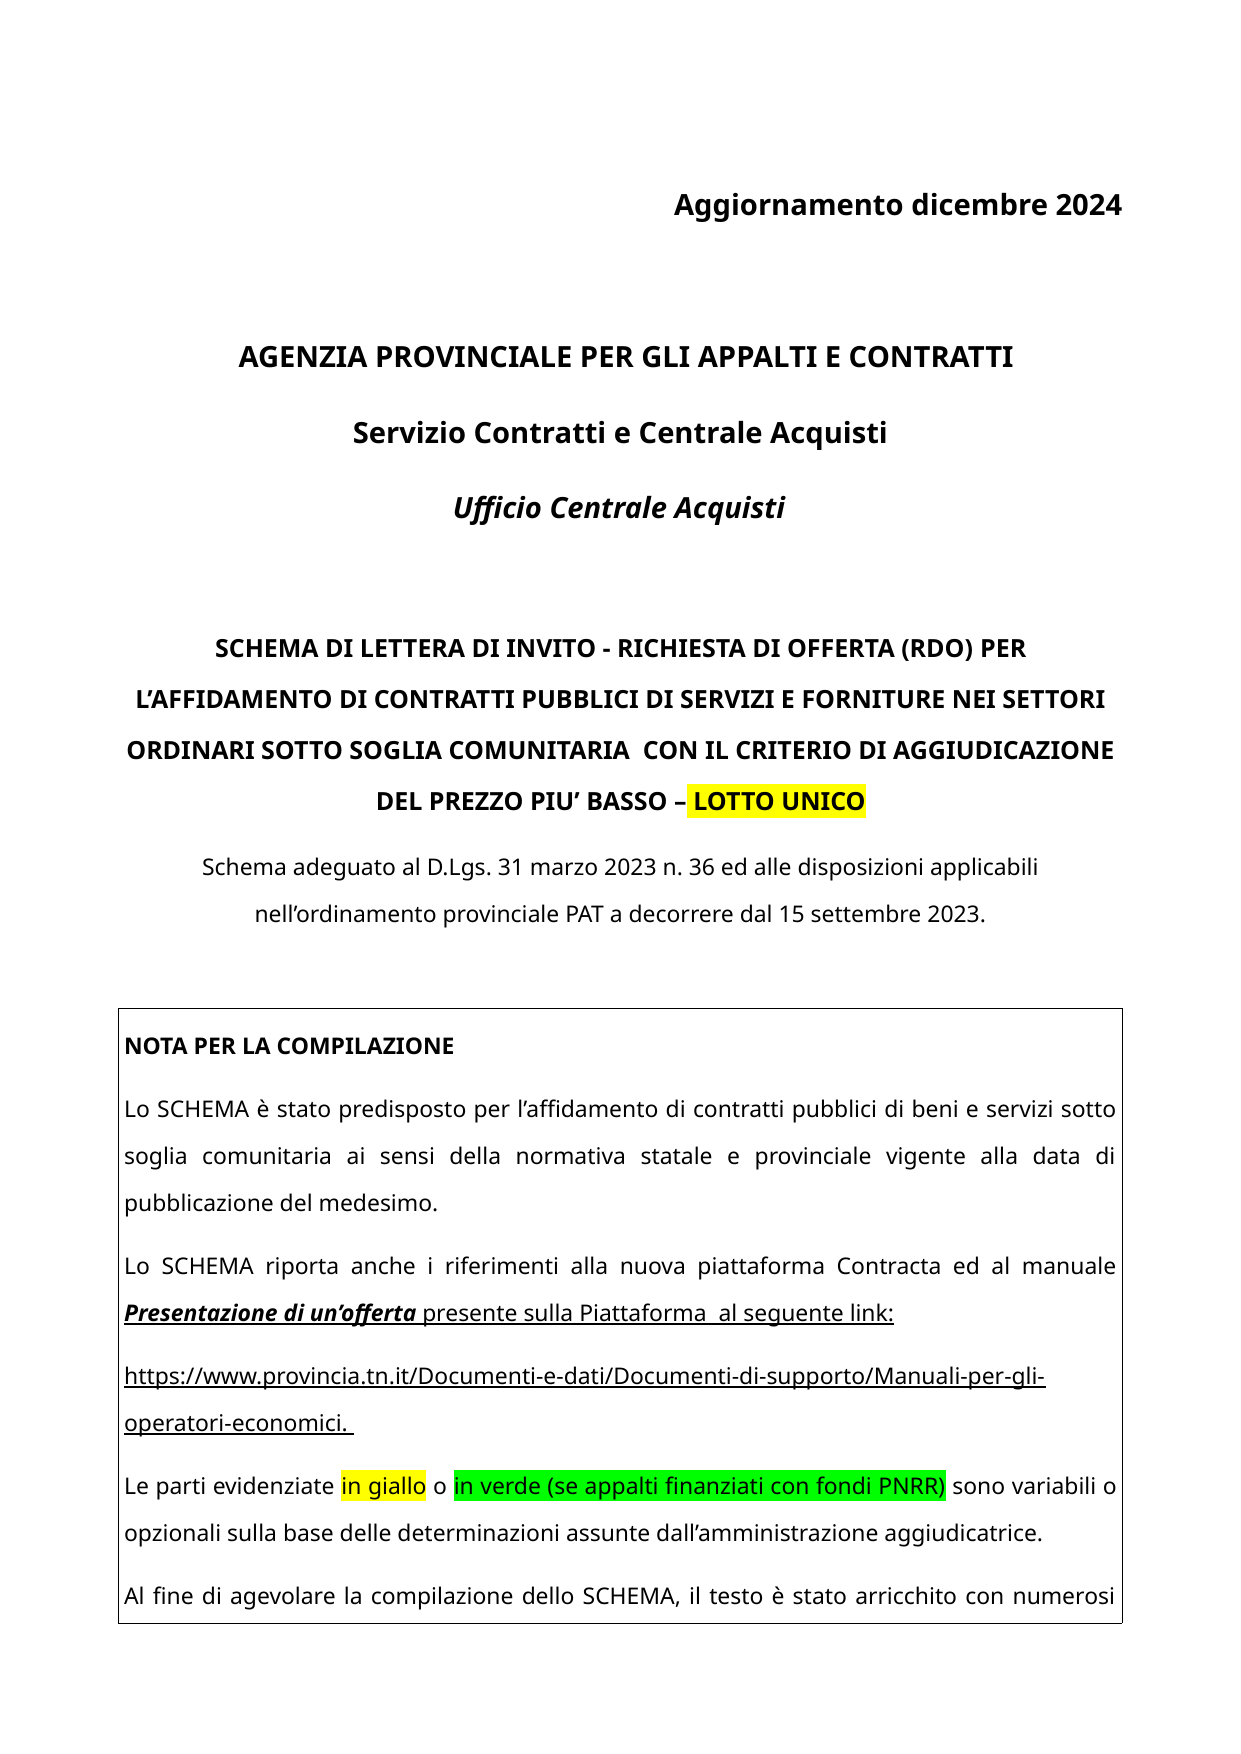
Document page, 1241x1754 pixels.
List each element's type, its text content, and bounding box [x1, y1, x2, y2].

text SCHEMA DI LETTERA DI INVITO - RICHIESTA DI OFFERTA (RDO) PER L’AFFIDAMENTO DI CONTRATTI PUBBLICI DI SERVIZI E FORNITURE NEI SETTORI ORDINARI SOTTO SOGLIA COMUNITARIA CON IL CRITERIO DI AGGIUDICAZIONE DEL PREZZO PIU’ BASSO – LOTTO UNICO [118, 631, 1123, 818]
text AGENZIA PROVINCIALE PER GLI APPALTI E CONTRATTI [130, 336, 1122, 376]
text Aggiornamento dicembre 2024 [130, 185, 1122, 224]
text Ufficio Centrale Acquisti [118, 488, 1123, 527]
table_header NOTA PER LA COMPILAZIONE Lo SCHEMA è stato predisposto per l’affidamento di contratti pubblici di beni e servizi sotto soglia comunitaria ai sensi della normativa statale e provinciale vigente alla data di pubblicazione del medesimo. Lo SCHEMA riporta anche i riferimenti alla nuova piattaforma Contracta ed al manuale Presentazione di un’offerta presente sulla Piattaforma al seguente link: https://www.provincia.tn.it/Documenti-e-dati/Documenti-di-supporto/Manuali-per-gli-operatori-economici. Le parti evidenziate in giallo o in verde (se appalti finanziati con fondi PNRR) sono variabili o opzionali sulla base delle determinazioni assunte dall’amministrazione aggiudicatrice. Al fine di agevolare la compilazione dello SCHEMA, il testo è stato arricchito con numerosi [119, 1009, 1122, 1622]
text Schema adeguato al D.Lgs. 31 marzo 2023 n. 36 ed alle disposizioni applicabili nell’ordinamento provinciale PAT a decorrere dal 15 settembre 2023. [118, 851, 1122, 929]
text Servizio Contratti e Centrale Acquisti [118, 412, 1123, 452]
